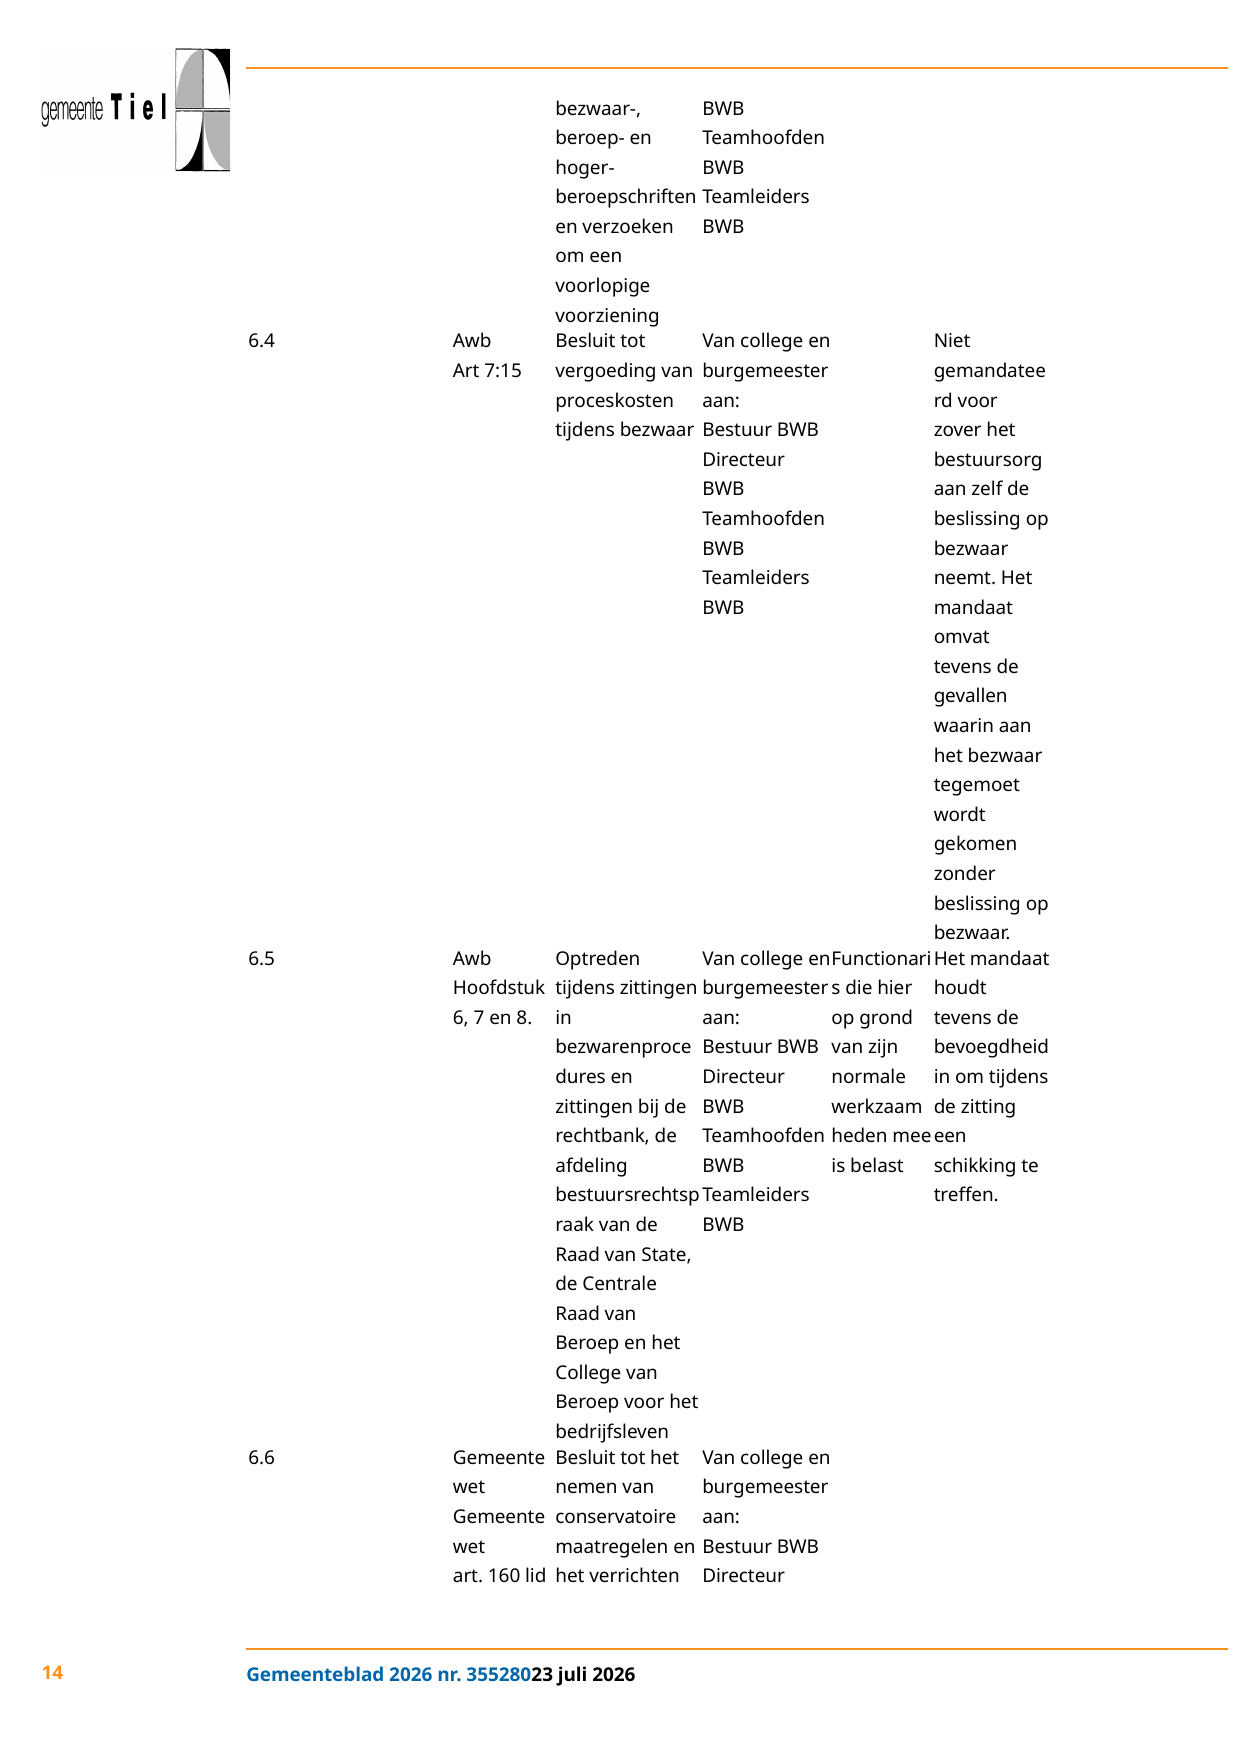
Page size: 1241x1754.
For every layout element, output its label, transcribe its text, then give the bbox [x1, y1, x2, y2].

table_cell [453, 95, 555, 328]
picture [41, 47, 231, 172]
table_cell [831, 328, 933, 945]
table_cell [831, 1444, 933, 1588]
table_cell Niet gemandateerd voor zover het bestuursorgaan zelf de beslissing op bezwaar neemt. Het mandaat omvat tevens de gevallen waarin aan het bezwaar tegemoet wordt gekomen zonder beslissing op bezwaar. [934, 328, 1049, 945]
table_cell bezwaar-, beroep- en hoger-beroepschriften en verzoeken om een voorlopige voorziening [555, 95, 702, 328]
table_cell Van college en burgemeester aan: Bestuur BWB Directeur BWB Teamhoofden BWB Teamleiders BWB [702, 328, 831, 945]
table_cell 6.5 [248, 945, 453, 1444]
table_cell [934, 1444, 1049, 1588]
table_cell Van college en burgemeester aan: Bestuur BWB Directeur [702, 1444, 831, 1588]
table_cell Van college en burgemeester aan: Bestuur BWB Directeur BWB Teamhoofden BWB Teamleiders BWB [702, 945, 831, 1444]
table_cell Het mandaat houdt tevens de bevoegdheid in om tijdens de zitting een schikking te treffen. [934, 945, 1049, 1444]
table_cell Optreden tijdens zittingen in bezwarenprocedures en zittingen bij de rechtbank, de afdeling bestuursrechtspraak van de Raad van State, de Centrale Raad van Beroep en het College van Beroep voor het bedrijfsleven [555, 945, 702, 1444]
table_cell [248, 95, 453, 328]
table_cell Awb Hoofdstuk 6, 7 en 8. [453, 945, 555, 1444]
table_cell 6.4 [248, 328, 453, 945]
table_cell Besluit tot vergoeding van proceskosten tijdens bezwaar [555, 328, 702, 945]
table_cell [831, 95, 933, 328]
table_cell Functionaris die hier op grond van zijn normale werkzaamheden mee is belast [831, 945, 933, 1444]
table_cell 6.6 [248, 1444, 453, 1588]
table_cell Besluit tot het nemen van conservatoire maatregelen en het verrichten [555, 1444, 702, 1588]
table_cell Awb Art 7:15 [453, 328, 555, 945]
table_cell [934, 95, 1049, 328]
table_cell BWB Teamhoofden BWB Teamleiders BWB [702, 95, 831, 328]
table_cell Gemeentewet Gemeentewet art. 160 lid [453, 1444, 555, 1588]
